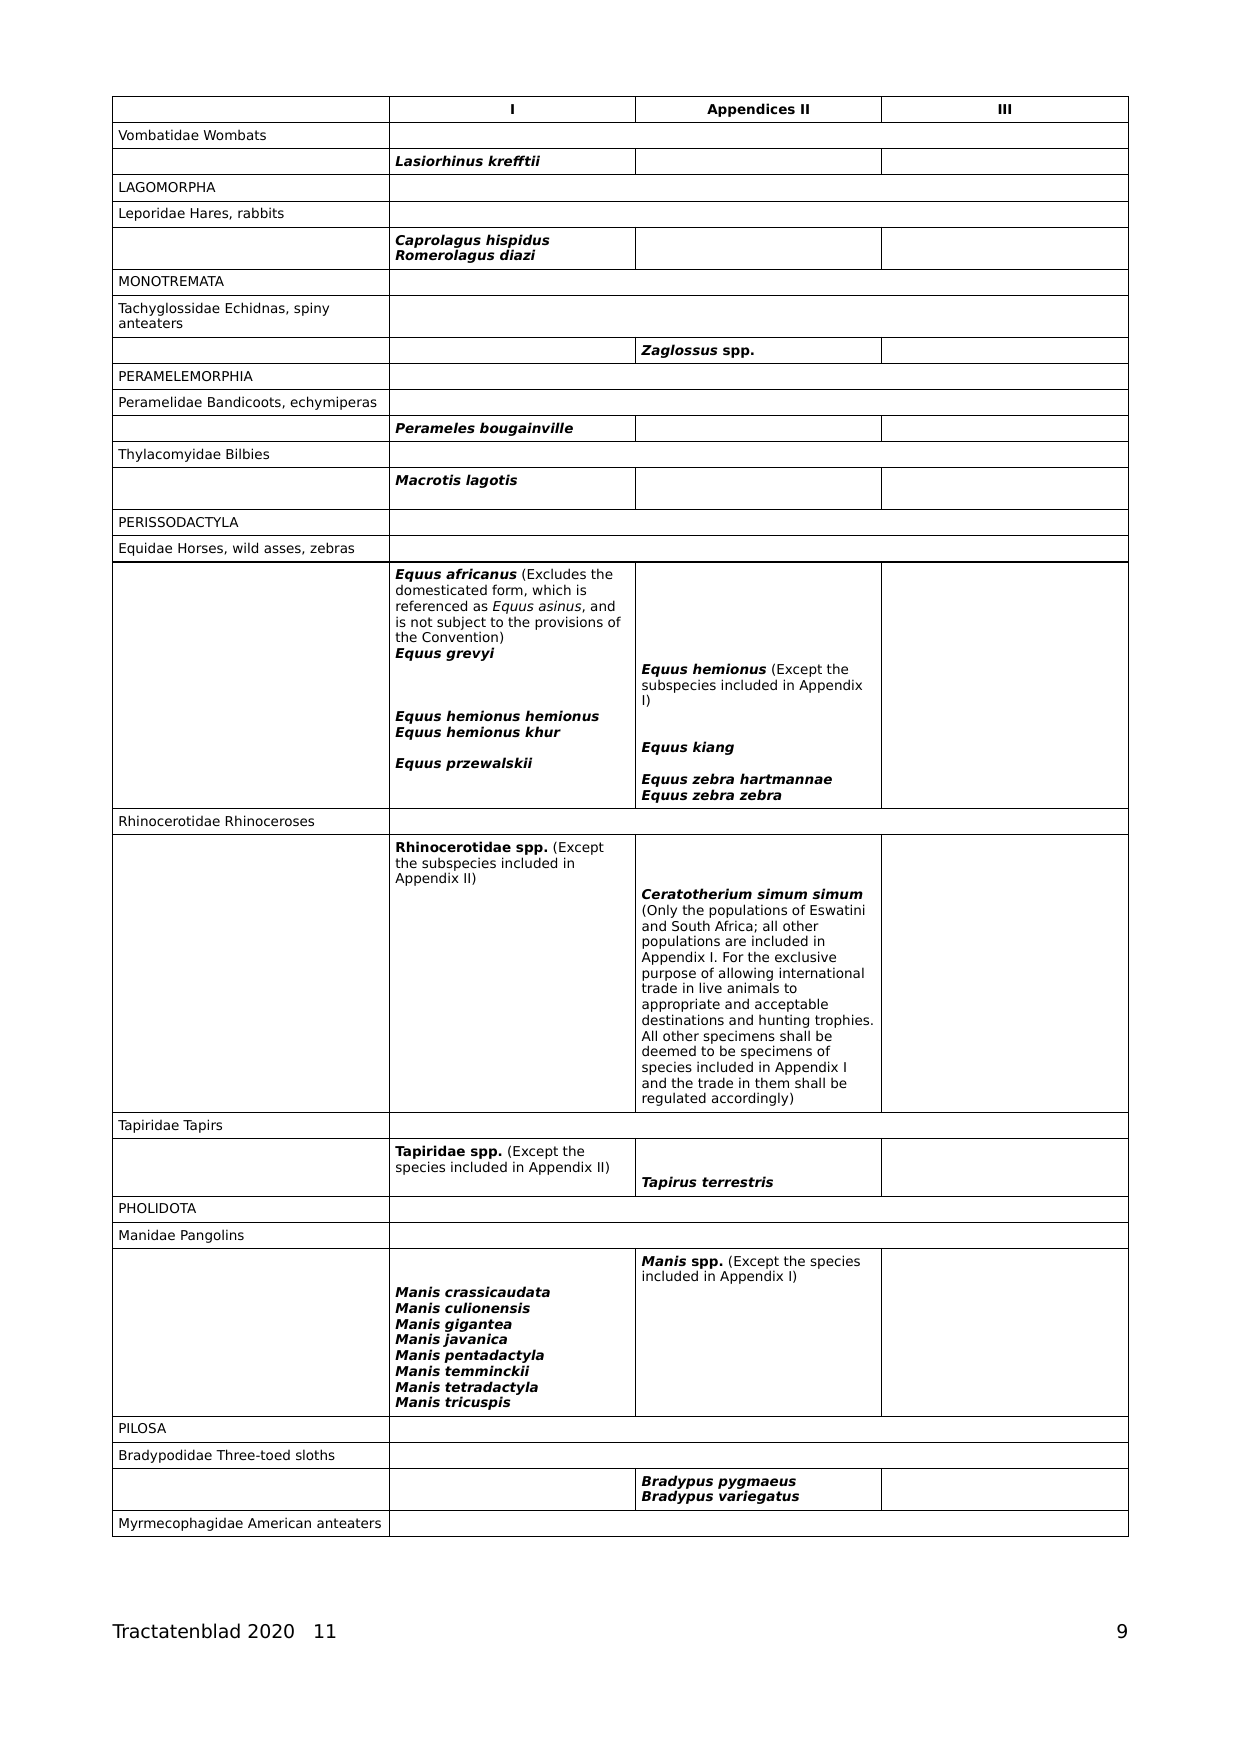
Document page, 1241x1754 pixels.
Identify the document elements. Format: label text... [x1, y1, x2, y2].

table_cell [113, 662, 389, 709]
table_cell Manis gigantea [390, 1316, 635, 1332]
table_cell Romerolagus diazi [390, 248, 635, 268]
table_cell [882, 662, 1128, 709]
table_header I [390, 97, 635, 122]
table_cell [113, 248, 389, 268]
table_cell [882, 1285, 1128, 1301]
table_cell Manis javanica [390, 1332, 635, 1348]
table_cell Manis temminckii [390, 1364, 635, 1379]
table_cell [882, 1301, 1128, 1316]
table_cell Equus africanus (Excludes the domesticated form, which is referenced as Equus asinus, and is not subject to the provisions of the Convention) [390, 563, 635, 646]
table_cell Manis pentadactyla [390, 1348, 635, 1364]
table_cell [113, 1316, 389, 1332]
table_cell Rhinocerotidae Rhinoceroses [113, 809, 389, 834]
table_cell [636, 725, 881, 740]
table_cell [113, 1301, 389, 1316]
table_cell [882, 709, 1128, 724]
table_cell Perameles bougainville [390, 416, 635, 441]
table_cell [113, 709, 389, 724]
table_cell Bradypus variegatus [636, 1489, 881, 1510]
table_cell [113, 788, 389, 808]
table_cell [882, 416, 1128, 441]
table_cell [636, 646, 881, 662]
table_cell [882, 772, 1128, 787]
table_cell [113, 740, 389, 756]
table_cell [636, 1332, 881, 1348]
table_header III [882, 97, 1128, 122]
table_cell [113, 756, 389, 772]
table_cell [390, 809, 1128, 834]
table_cell Peramelidae Bandicoots, echymiperas [113, 390, 389, 415]
table_cell [882, 1348, 1128, 1364]
table_cell Bradypodidae Three-toed sloths [113, 1443, 389, 1468]
table_cell Macrotis lagotis [390, 468, 635, 489]
table_cell [636, 1379, 881, 1395]
table_cell [113, 887, 389, 1112]
table_cell [390, 662, 635, 709]
table_cell PERAMELEMORPHIA [113, 364, 389, 389]
table_cell [113, 1249, 389, 1285]
table_cell [390, 442, 1128, 467]
table_cell [882, 1364, 1128, 1379]
table_cell MONOTREMATA [113, 270, 389, 295]
table_cell [882, 788, 1128, 808]
table_cell Tapirus terrestris [636, 1175, 881, 1196]
table_cell [390, 123, 1128, 148]
table_cell [882, 228, 1128, 248]
table_cell [390, 338, 635, 363]
table_cell LAGOMORPHA [113, 175, 389, 201]
table_cell Manis spp. (Except the species included in Appendix I) [636, 1249, 881, 1285]
table_cell Equus przewalskii [390, 756, 635, 772]
table_cell [390, 1113, 1128, 1138]
table_cell Manis crassicaudata [390, 1285, 635, 1301]
table_cell [882, 1469, 1128, 1489]
table_cell [636, 1364, 881, 1379]
table_cell [636, 1285, 881, 1301]
table_cell [390, 772, 635, 787]
table_cell [113, 646, 389, 662]
table_cell Equidae Horses, wild asses, zebras [113, 536, 389, 561]
table_cell Tapiridae spp. (Except the species included in Appendix II) [390, 1139, 635, 1175]
table_cell Equus zebra zebra [636, 788, 881, 808]
table_cell [882, 1175, 1128, 1196]
table_cell Equus grevyi [390, 646, 635, 662]
table_cell [636, 563, 881, 646]
table_cell [636, 1348, 881, 1364]
table_cell [113, 563, 389, 646]
table_cell Equus kiang [636, 740, 881, 756]
table_cell Ceratotherium simum simum (Only the populations of Eswatini and South Africa; all other populations are included in Appendix I. For the exclusive purpose of allowing international trade in live animals to appropriate and acceptable destinations and hunting trophies. All other specimens shall be deemed to be specimens of species included in Appendix I and the trade in them shall be regulated accordingly) [636, 887, 881, 1112]
table_cell Tachyglossidae Echidnas, spiny anteaters [113, 296, 389, 337]
table_cell [636, 1301, 881, 1316]
table_cell [113, 725, 389, 740]
table_cell [390, 202, 1128, 227]
table_cell [390, 510, 1128, 535]
table_cell [390, 364, 1128, 389]
table_cell [882, 563, 1128, 646]
table_cell [390, 1249, 635, 1285]
table_cell [390, 296, 1128, 337]
table_cell [113, 1332, 389, 1348]
table_cell [113, 149, 389, 174]
table_cell Caprolagus hispidus [390, 228, 635, 248]
table_cell [390, 1469, 635, 1489]
table_cell [113, 1175, 389, 1196]
table_cell [390, 1489, 635, 1510]
table_cell PILOSA [113, 1417, 389, 1442]
table_cell Thylacomyidae Bilbies [113, 442, 389, 467]
table_cell Manis tetradactyla [390, 1379, 635, 1395]
table_cell [882, 1489, 1128, 1510]
table_cell Lasiorhinus krefftii [390, 149, 635, 174]
table_cell [636, 228, 881, 248]
table_cell [390, 887, 635, 1112]
table_cell [113, 468, 389, 489]
table_cell Equus zebra hartmannae [636, 772, 881, 787]
table_cell Manis tricuspis [390, 1395, 635, 1416]
table_cell [636, 416, 881, 441]
table_cell [882, 468, 1128, 489]
table_cell [390, 788, 635, 808]
table_cell [882, 1332, 1128, 1348]
table_cell Leporidae Hares, rabbits [113, 202, 389, 227]
table_cell Equus hemionus (Except the subspecies included in Appendix I) [636, 662, 881, 709]
table_cell Equus hemionus khur [390, 725, 635, 740]
table_cell [113, 1348, 389, 1364]
table_cell [636, 149, 881, 174]
table_cell [882, 248, 1128, 268]
table_cell PHOLIDOTA [113, 1197, 389, 1222]
table_cell [113, 1489, 389, 1510]
table_cell [390, 1223, 1128, 1248]
table_cell [390, 1511, 1128, 1536]
table_cell [113, 835, 389, 887]
table_cell [390, 175, 1128, 201]
table_cell Manis culionensis [390, 1301, 635, 1316]
table_cell [882, 1395, 1128, 1416]
table_cell [113, 1364, 389, 1379]
table_cell [636, 835, 881, 887]
table_cell [390, 1175, 635, 1196]
table_cell PERISSODACTYLA [113, 510, 389, 535]
table_cell [882, 756, 1128, 772]
table_cell [390, 390, 1128, 415]
table_cell Manidae Pangolins [113, 1223, 389, 1248]
table_cell [113, 338, 389, 363]
table_cell [113, 489, 389, 509]
table_cell [882, 835, 1128, 887]
table_cell [882, 1139, 1128, 1175]
table_cell [882, 489, 1128, 509]
table_cell [636, 709, 881, 724]
table_header Appendices II [636, 97, 881, 122]
table_cell [390, 1443, 1128, 1468]
table_cell [390, 1417, 1128, 1442]
table_cell Equus hemionus hemionus [390, 709, 635, 724]
table_cell [390, 270, 1128, 295]
table_cell [113, 1395, 389, 1416]
table_cell [882, 338, 1128, 363]
table_cell [636, 248, 881, 268]
table_cell [390, 489, 635, 509]
table_cell [113, 1469, 389, 1489]
table_cell [882, 1249, 1128, 1285]
table_cell [882, 725, 1128, 740]
table_cell Vombatidae Wombats [113, 123, 389, 148]
table_cell [882, 1316, 1128, 1332]
table_cell [636, 756, 881, 772]
table_cell [882, 1379, 1128, 1395]
table_cell [390, 740, 635, 756]
table_cell Myrmecophagidae American anteaters [113, 1511, 389, 1536]
table_cell [113, 1285, 389, 1301]
table_cell [636, 1395, 881, 1416]
table_cell [113, 1379, 389, 1395]
table_cell [636, 468, 881, 489]
table_cell Tapiridae Tapirs [113, 1113, 389, 1138]
table_header [113, 97, 389, 122]
table_cell [882, 740, 1128, 756]
table_cell [113, 228, 389, 248]
table_cell [882, 646, 1128, 662]
table_cell [636, 1316, 881, 1332]
table_cell Rhinocerotidae spp. (Except the subspecies included in Appendix II) [390, 835, 635, 887]
table_cell [390, 1197, 1128, 1222]
table_cell [882, 149, 1128, 174]
table_cell [390, 536, 1128, 561]
table_cell [113, 1139, 389, 1175]
table_cell [113, 416, 389, 441]
table_cell Zaglossus spp. [636, 338, 881, 363]
table_cell [636, 1139, 881, 1175]
table_cell Bradypus pygmaeus [636, 1469, 881, 1489]
table_cell [882, 887, 1128, 1112]
table_cell [113, 772, 389, 787]
table_cell [636, 489, 881, 509]
